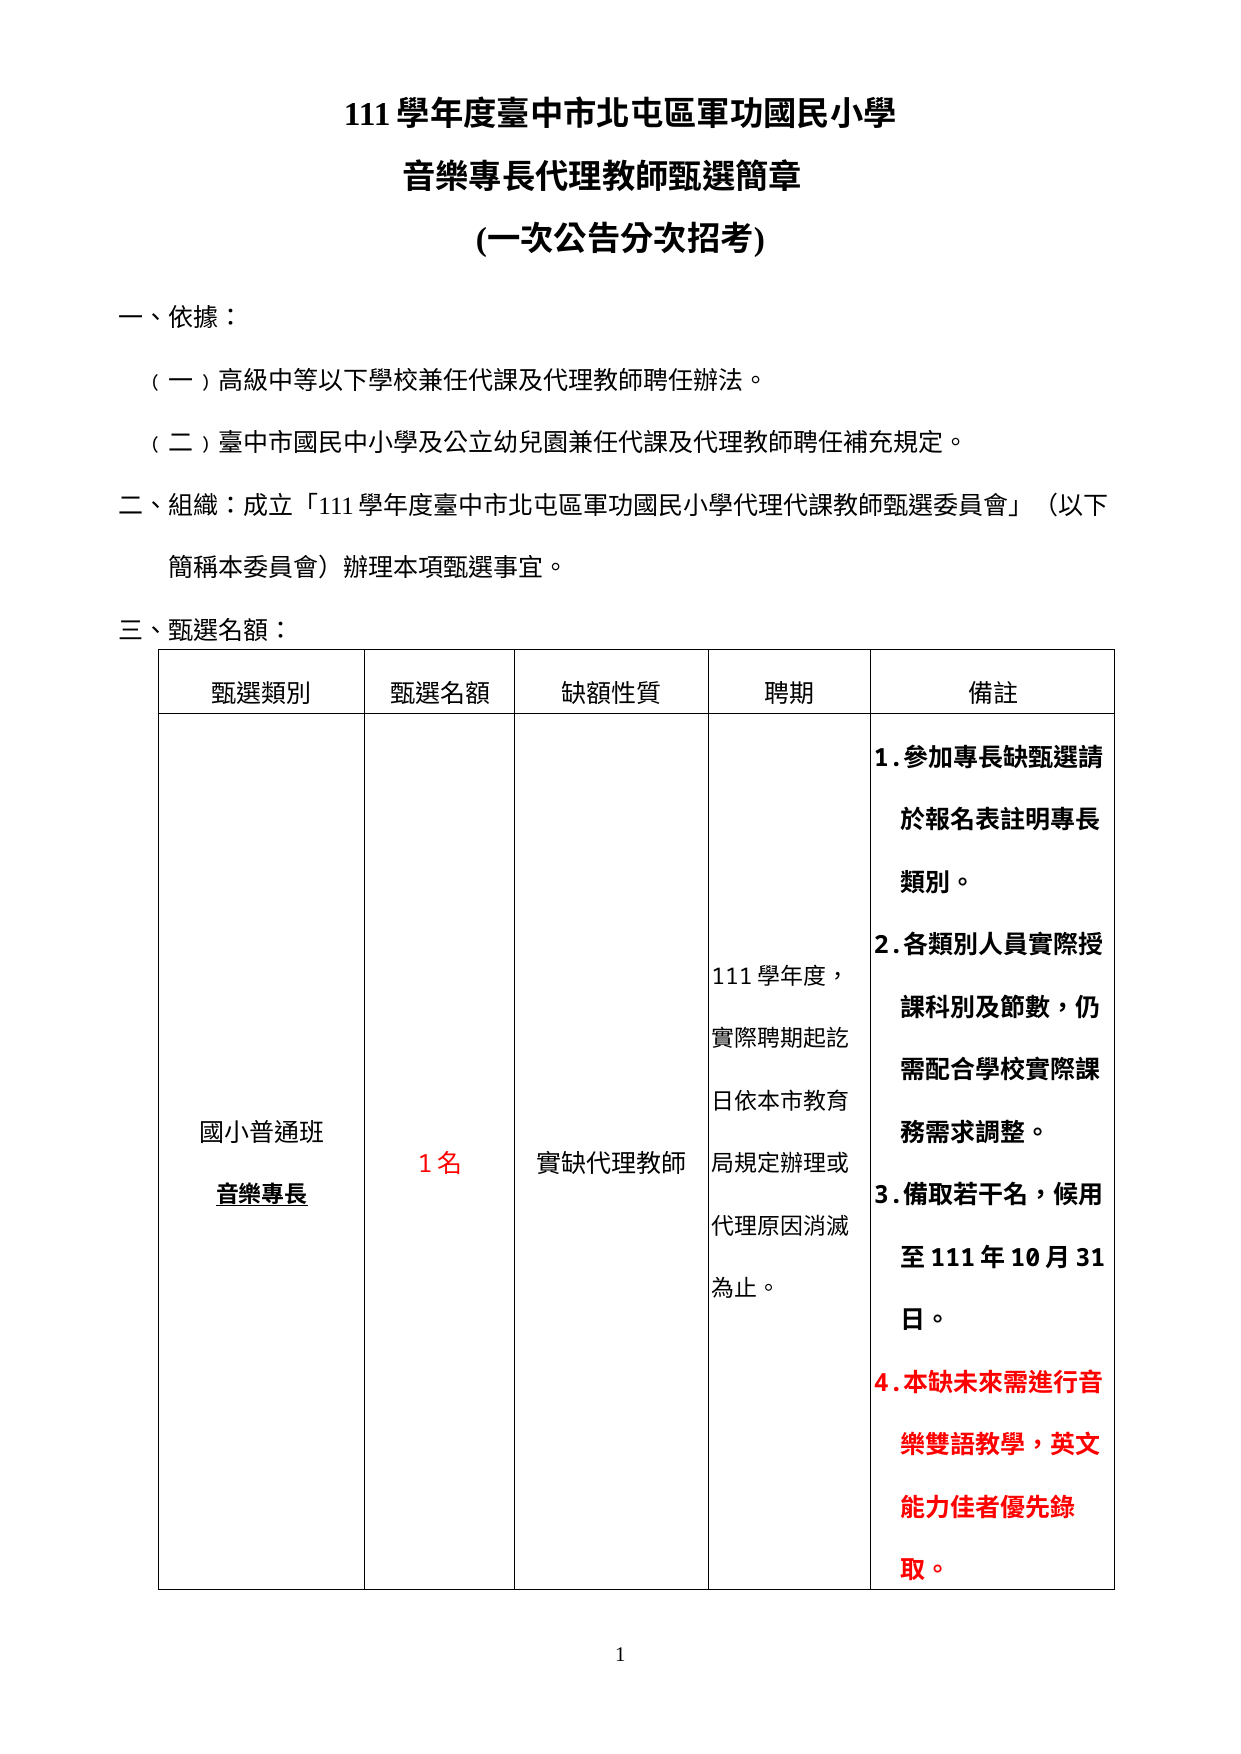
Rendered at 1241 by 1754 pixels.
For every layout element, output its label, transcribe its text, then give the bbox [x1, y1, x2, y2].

table_cell 實缺代理教師 [515, 714, 708, 1589]
table_cell 111學年度，實際聘期起訖日依本市教育局規定辦理或代理原因消滅為止。 [709, 714, 870, 1589]
text (一次公告分次招考) [118, 194, 1122, 257]
table_header 缺額性質 [515, 650, 708, 713]
text ﹙二﹚臺中市國民中小學及公立幼兒園兼任代課及代理教師聘任補充規定。 [143, 399, 1122, 462]
table_header 備註 [871, 650, 1114, 713]
text 111學年度臺中市北屯區軍功國民小學 [118, 69, 1122, 132]
table_header 聘期 [709, 650, 870, 713]
text 一、依據： [118, 274, 1122, 337]
text 二、組織：成立「111學年度臺中市北屯區軍功國民小學代理代課教師甄選委員會」（以下簡稱本委員會）辦理本項甄選事宜。 [118, 462, 1122, 587]
text ﹙一﹚高級中等以下學校兼任代課及代理教師聘任辦法。 [143, 337, 1122, 399]
text 三、甄選名額： [118, 587, 1122, 649]
table_header 甄選類別 [159, 650, 364, 713]
table_header 甄選名額 [365, 650, 514, 713]
table_cell 1.參加專長缺甄選請於報名表註明專長類別。 2.各類別人員實際授課科別及節數，仍需配合學校實際課務需求調整。 3.備取若干名，候用至111年10月31日。 4.本缺未來需進行音樂雙語教學，英文能力佳者優先錄取。 [871, 714, 1114, 1589]
text 音樂專長代理教師甄選簡章 [118, 132, 1122, 194]
table_cell 國小普通班 音樂專長 [159, 714, 364, 1589]
table_cell 1名 [365, 714, 514, 1589]
